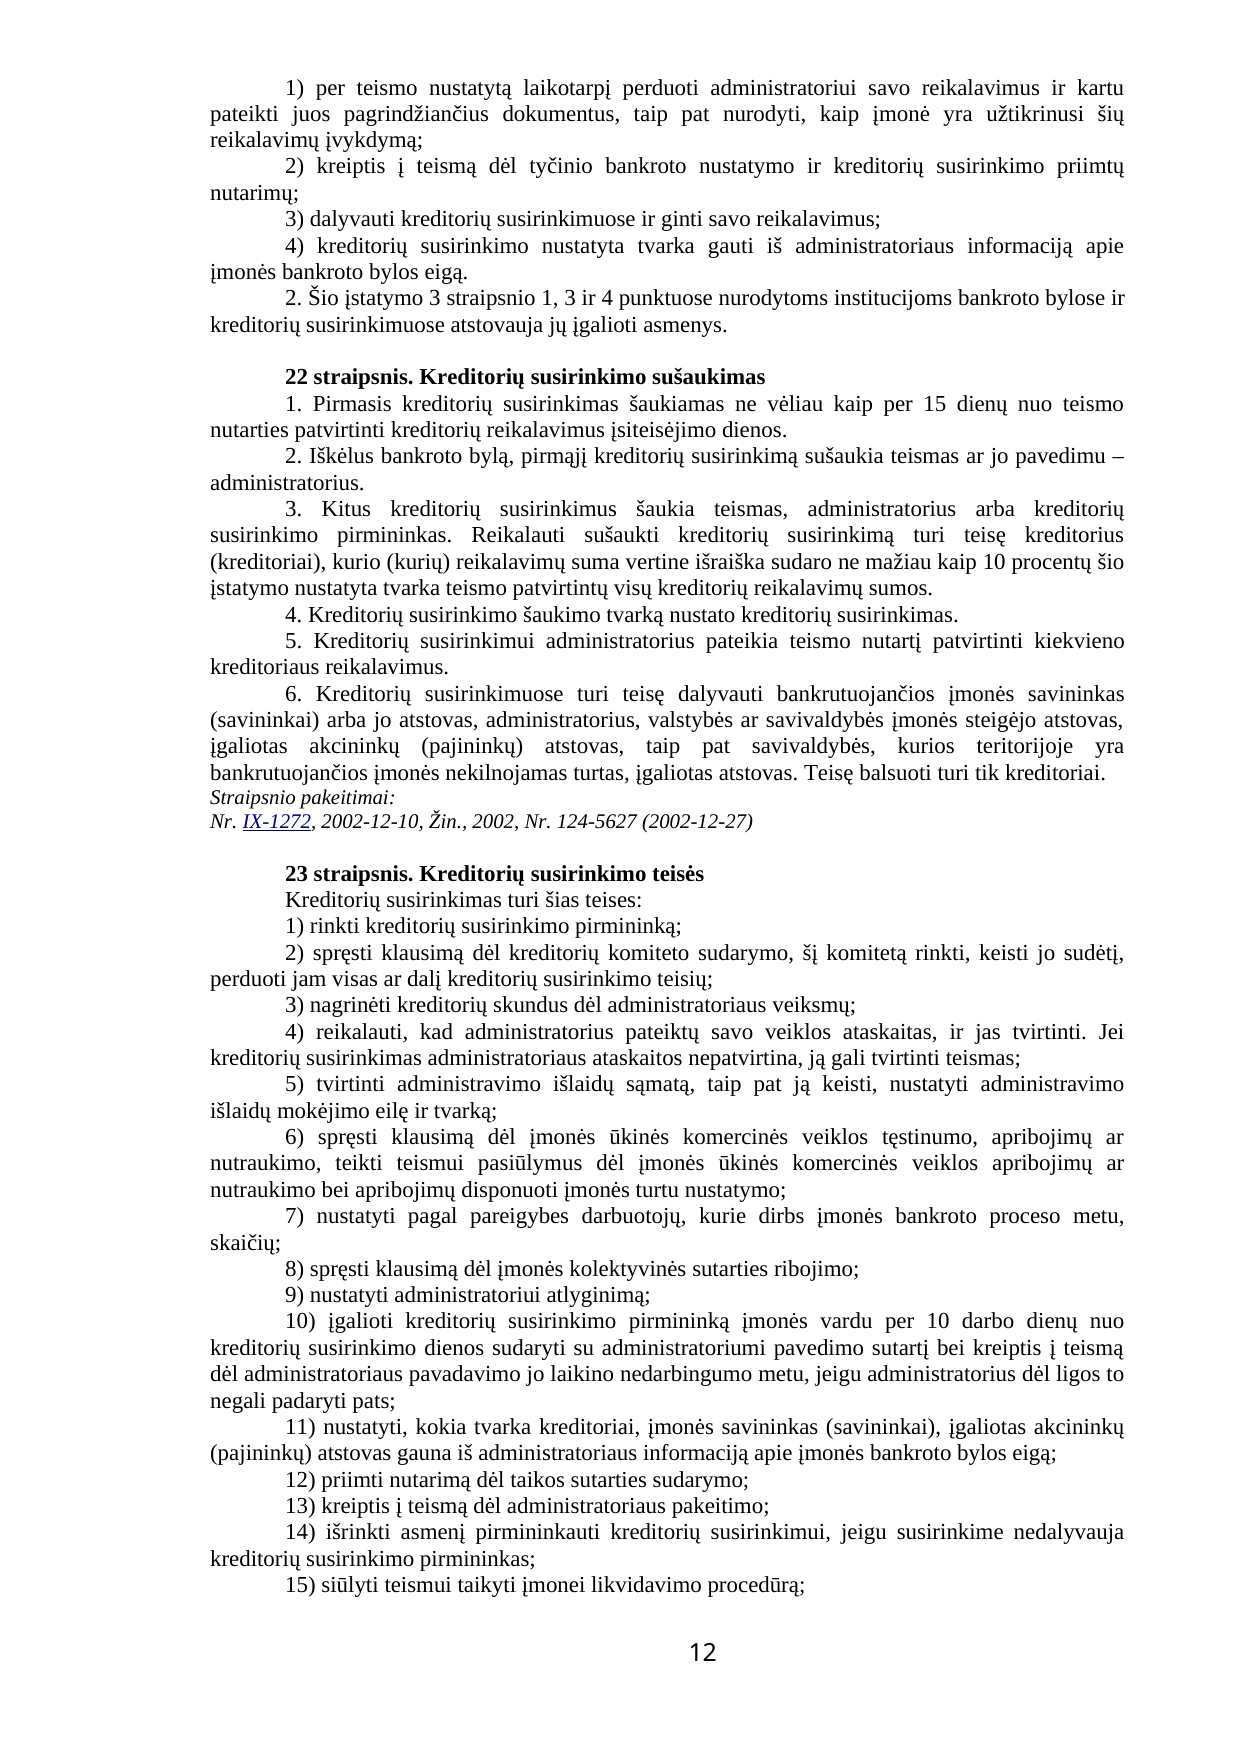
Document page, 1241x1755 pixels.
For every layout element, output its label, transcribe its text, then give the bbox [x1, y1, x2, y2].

text 4. Kreditorių susirinkimo šaukimo tvarką nustato kreditorių susirinkimas. [210, 601, 1126, 627]
text 11) nustatyti, kokia tvarka kreditoriai, įmonės savininkas (savininkai), įgaliotas akcininkų (pajininkų) atstovas gauna iš administratoriaus informaciją apie įmonės bankroto bylos eigą; [210, 1413, 1126, 1466]
text 9) nustatyti administratoriui atlyginimą; [210, 1281, 1126, 1308]
text 1. Pirmasis kreditorių susirinkimas šaukiamas ne vėliau kaip per 15 dienų nuo teismo nutarties patvirtinti kreditorių reikalavimus įsiteisėjimo dienos. [210, 390, 1126, 442]
text Kreditorių susirinkimas turi šias teises: [210, 886, 1126, 912]
text Straipsnio pakeitimai: [210, 785, 1126, 809]
text 2) spręsti klausimą dėl kreditorių komiteto sudarymo, šį komitetą rinkti, keisti jo sudėtį, perduoti jam visas ar dalį kreditorių susirinkimo teisių; [210, 939, 1126, 991]
text Nr. IX-1272, 2002-12-10, Žin., 2002, Nr. 124-5627 (2002-12-27) [210, 809, 1126, 833]
text 14) išrinkti asmenį pirmininkauti kreditorių susirinkimui, jeigu susirinkime nedalyvauja kreditorių susirinkimo pirmininkas; [210, 1518, 1126, 1571]
text 7) nustatyti pagal pareigybes darbuotojų, kurie dirbs įmonės bankroto proceso metu, skaičių; [210, 1202, 1126, 1255]
text 6) spręsti klausimą dėl įmonės ūkinės komercinės veiklos tęstinumo, apribojimų ar nutraukimo, teikti teismui pasiūlymus dėl įmonės ūkinės komercinės veiklos apribojimų ar nutraukimo bei apribojimų disponuoti įmonės turtu nustatymo; [210, 1123, 1126, 1202]
subtitle 23 straipsnis. Kreditorių susirinkimo teisės [210, 859, 1126, 886]
text 3) dalyvauti kreditorių susirinkimuose ir ginti savo reikalavimus; [210, 205, 1126, 232]
text 12) priimti nutarimą dėl taikos sutarties sudarymo; [210, 1466, 1126, 1492]
text 2. Iškėlus bankroto bylą, pirmąjį kreditorių susirinkimą sušaukia teismas ar jo pavedimu – administratorius. [210, 442, 1126, 495]
text 3) nagrinėti kreditorių skundus dėl administratoriaus veiksmų; [210, 991, 1126, 1018]
subtitle 22 straipsnis. Kreditorių susirinkimo sušaukimas [210, 363, 1126, 390]
text 5) tvirtinti administravimo išlaidų sąmatą, taip pat ją keisti, nustatyti administravimo išlaidų mokėjimo eilę ir tvarką; [210, 1070, 1126, 1123]
text 5. Kreditorių susirinkimui administratorius pateikia teismo nutartį patvirtinti kiekvieno kreditoriaus reikalavimus. [210, 627, 1126, 680]
text 2. Šio įstatymo 3 straipsnio 1, 3 ir 4 punktuose nurodytoms institucijoms bankroto bylose ir kreditorių susirinkimuose atstovauja jų įgalioti asmenys. [210, 284, 1126, 337]
text 6. Kreditorių susirinkimuose turi teisę dalyvauti bankrutuojančios įmonės savininkas (savininkai) arba jo atstovas, administratorius, valstybės ar savivaldybės įmonės steigėjo atstovas, įgaliotas akcininkų (pajininkų) atstovas, taip pat savivaldybės, kurios teritorijoje yra bankrutuojančios įmonės nekilnojamas turtas, įgaliotas atstovas. Teisę balsuoti turi tik kreditoriai. [210, 680, 1126, 785]
text 8) spręsti klausimą dėl įmonės kolektyvinės sutarties ribojimo; [210, 1255, 1126, 1281]
text 2) kreiptis į teismą dėl tyčinio bankroto nustatymo ir kreditorių susirinkimo priimtų nutarimų; [210, 153, 1126, 205]
text 1) per teismo nustatytą laikotarpį perduoti administratoriui savo reikalavimus ir kartu pateikti juos pagrindžiančius dokumentus, taip pat nurodyti, kaip įmonė yra užtikrinusi šių reikalavimų įvykdymą; [210, 73, 1126, 153]
text 15) siūlyti teismui taikyti įmonei likvidavimo procedūrą; [210, 1571, 1126, 1597]
text 10) įgalioti kreditorių susirinkimo pirmininką įmonės vardu per 10 darbo dienų nuo kreditorių susirinkimo dienos sudaryti su administratoriumi pavedimo sutartį bei kreiptis į teismą dėl administratoriaus pavadavimo jo laikino nedarbingumo metu, jeigu administratorius dėl ligos to negali padaryti pats; [210, 1308, 1126, 1413]
text 3. Kitus kreditorių susirinkimus šaukia teismas, administratorius arba kreditorių susirinkimo pirmininkas. Reikalauti sušaukti kreditorių susirinkimą turi teisę kreditorius (kreditoriai), kurio (kurių) reikalavimų suma vertine išraiška sudaro ne mažiau kaip 10 procentų šio įstatymo nustatyta tvarka teismo patvirtintų visų kreditorių reikalavimų sumos. [210, 495, 1126, 601]
text 4) reikalauti, kad administratorius pateiktų savo veiklos ataskaitas, ir jas tvirtinti. Jei kreditorių susirinkimas administratoriaus ataskaitos nepatvirtina, ją gali tvirtinti teismas; [210, 1018, 1126, 1070]
text 13) kreiptis į teismą dėl administratoriaus pakeitimo; [210, 1492, 1126, 1518]
text 1) rinkti kreditorių susirinkimo pirmininką; [210, 912, 1126, 939]
text 4) kreditorių susirinkimo nustatyta tvarka gauti iš administratoriaus informaciją apie įmonės bankroto bylos eigą. [210, 232, 1126, 284]
